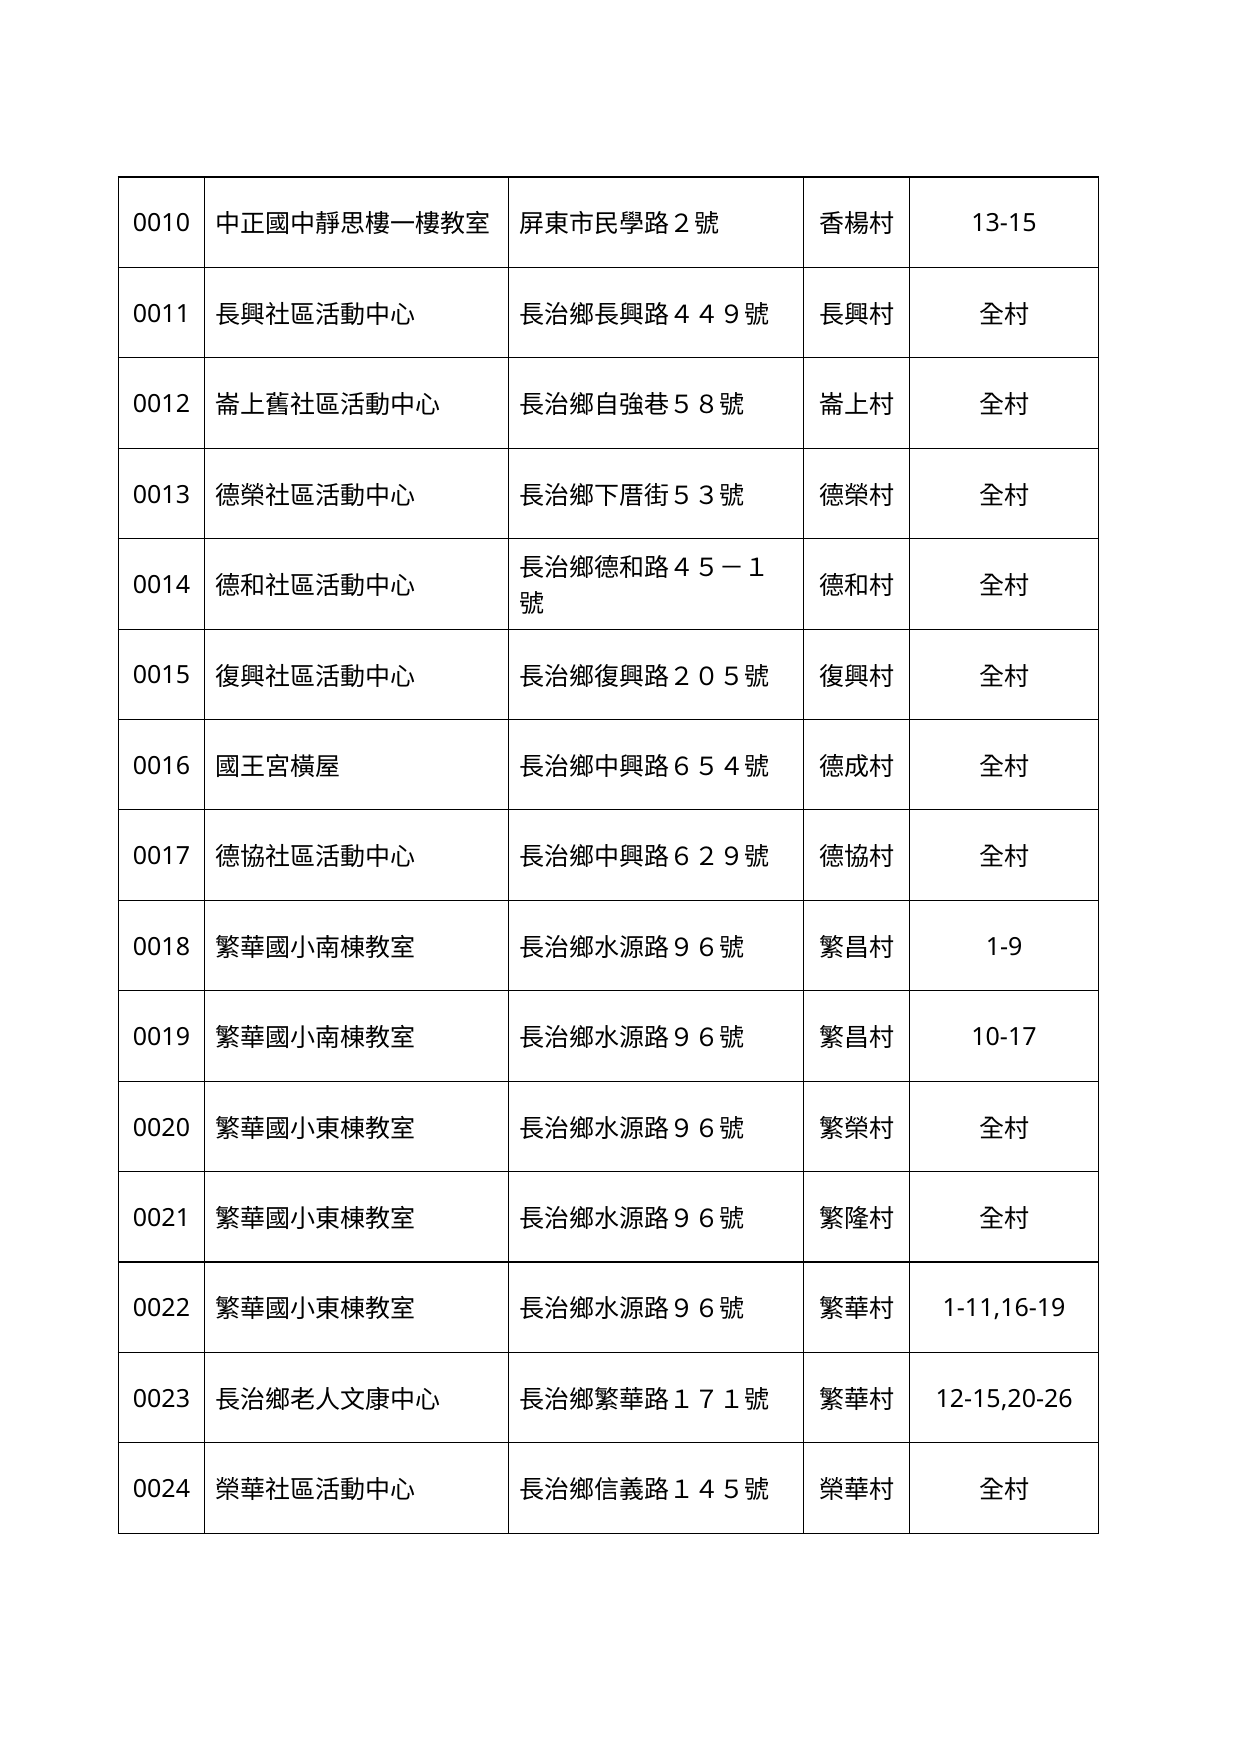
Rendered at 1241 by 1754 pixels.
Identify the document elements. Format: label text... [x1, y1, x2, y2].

table_cell 長治鄉水源路９６號 [509, 991, 803, 1081]
table_cell 全村 [910, 1172, 1098, 1261]
table_cell 1-9 [910, 901, 1098, 990]
table_cell 0021 [119, 1172, 204, 1261]
table_cell 全村 [910, 268, 1098, 357]
table_cell 繁昌村 [804, 901, 909, 990]
table_cell 長治鄉中興路６２９號 [509, 810, 803, 900]
table_cell 德榮社區活動中心 [205, 449, 508, 538]
table_cell 長治鄉復興路２０５號 [509, 630, 803, 719]
table_cell 0022 [119, 1263, 204, 1352]
table_cell 復興社區活動中心 [205, 630, 508, 719]
table_cell 中正國中靜思樓一樓教室 [205, 178, 508, 267]
table_cell 10-17 [910, 991, 1098, 1081]
table_cell 長治鄉水源路９６號 [509, 1263, 803, 1352]
table_cell 繁華國小東棟教室 [205, 1082, 508, 1171]
table_cell 榮華社區活動中心 [205, 1443, 508, 1533]
table_cell 長治鄉水源路９６號 [509, 1172, 803, 1261]
table_cell 德成村 [804, 720, 909, 809]
table_cell 國王宮橫屋 [205, 720, 508, 809]
table_cell 長治鄉中興路６５４號 [509, 720, 803, 809]
table_cell 德榮村 [804, 449, 909, 538]
table_cell 復興村 [804, 630, 909, 719]
table_cell 屏東市民學路２號 [509, 178, 803, 267]
table_cell 德和村 [804, 539, 909, 628]
table_cell 0018 [119, 901, 204, 990]
table_cell 崙上村 [804, 358, 909, 448]
table_cell 全村 [910, 810, 1098, 900]
table_cell 繁華國小東棟教室 [205, 1263, 508, 1352]
table_cell 全村 [910, 1443, 1098, 1533]
table_cell 0011 [119, 268, 204, 357]
table_cell 長治鄉長興路４４９號 [509, 268, 803, 357]
table_cell 長治鄉信義路１４５號 [509, 1443, 803, 1533]
table_cell 崙上舊社區活動中心 [205, 358, 508, 448]
table_cell 0016 [119, 720, 204, 809]
table_cell 繁華國小南棟教室 [205, 991, 508, 1081]
table_cell 長治鄉自強巷５８號 [509, 358, 803, 448]
table_cell 12-15,20-26 [910, 1353, 1098, 1442]
table_cell 長治鄉老人文康中心 [205, 1353, 508, 1442]
table_cell 繁華國小南棟教室 [205, 901, 508, 990]
table_cell 繁昌村 [804, 991, 909, 1081]
table_cell 0020 [119, 1082, 204, 1171]
table_cell 全村 [910, 720, 1098, 809]
table_cell 13-15 [910, 178, 1098, 267]
table_cell 繁榮村 [804, 1082, 909, 1171]
table_cell 長治鄉下厝街５３號 [509, 449, 803, 538]
table_cell 德協社區活動中心 [205, 810, 508, 900]
table_cell 德和社區活動中心 [205, 539, 508, 628]
table_cell 0019 [119, 991, 204, 1081]
table_cell 0017 [119, 810, 204, 900]
table_cell 長治鄉水源路９６號 [509, 1082, 803, 1171]
table_cell 0010 [119, 178, 204, 267]
table_cell 0023 [119, 1353, 204, 1442]
table_cell 長興村 [804, 268, 909, 357]
table_cell 0013 [119, 449, 204, 538]
table_cell 繁華村 [804, 1263, 909, 1352]
table_cell 全村 [910, 1082, 1098, 1171]
table_cell 長興社區活動中心 [205, 268, 508, 357]
table_cell 全村 [910, 539, 1098, 628]
table_cell 繁華村 [804, 1353, 909, 1442]
table_cell 長治鄉德和路４５－１號 [509, 539, 803, 628]
table_cell 繁華國小東棟教室 [205, 1172, 508, 1261]
table_cell 榮華村 [804, 1443, 909, 1533]
table_cell 全村 [910, 449, 1098, 538]
table_cell 香楊村 [804, 178, 909, 267]
table_cell 全村 [910, 358, 1098, 448]
table_cell 德協村 [804, 810, 909, 900]
table_cell 0014 [119, 539, 204, 628]
table_cell 繁隆村 [804, 1172, 909, 1261]
table_cell 長治鄉繁華路１７１號 [509, 1353, 803, 1442]
table_cell 長治鄉水源路９６號 [509, 901, 803, 990]
table_cell 全村 [910, 630, 1098, 719]
table_cell 0012 [119, 358, 204, 448]
table_cell 0024 [119, 1443, 204, 1533]
table_cell 0015 [119, 630, 204, 719]
table_cell 1-11,16-19 [910, 1263, 1098, 1352]
